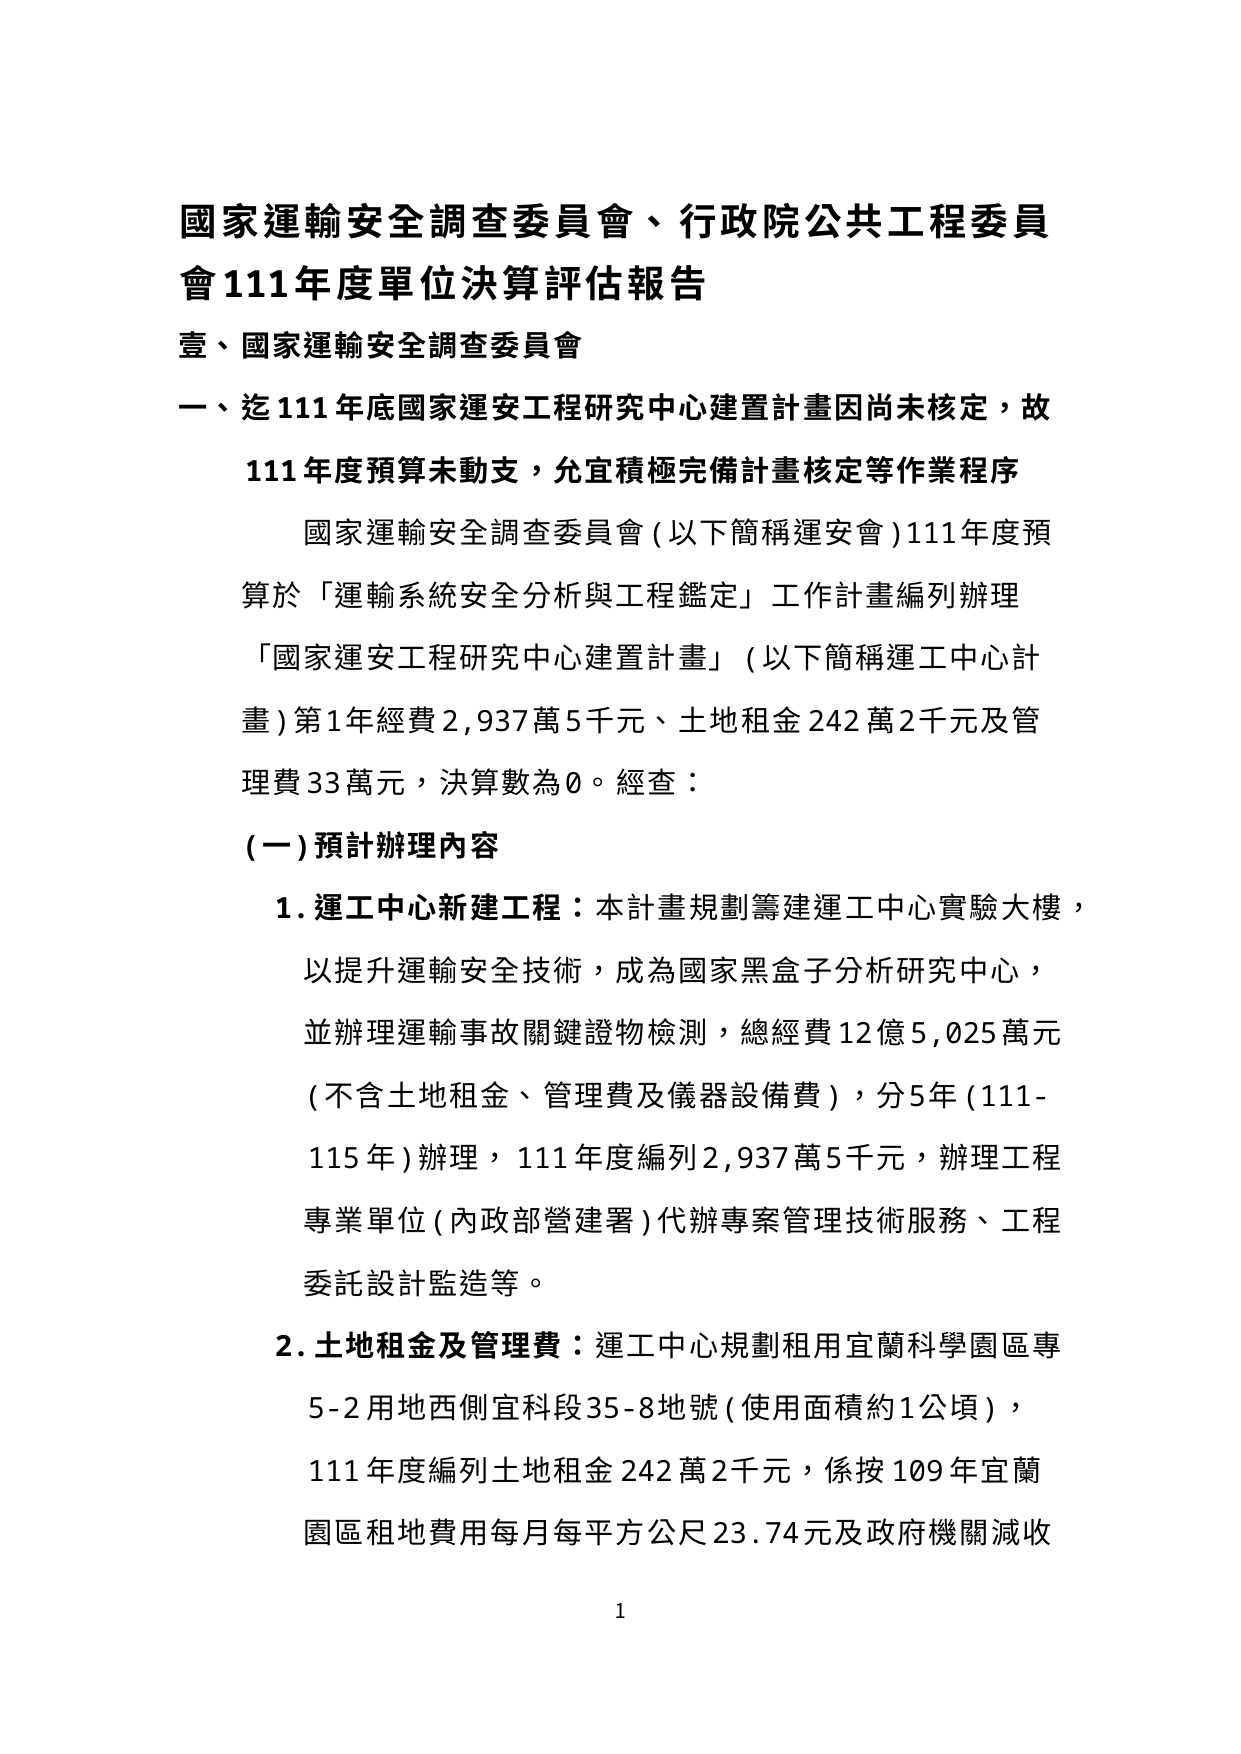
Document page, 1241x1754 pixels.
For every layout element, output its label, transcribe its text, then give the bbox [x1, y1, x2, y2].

text 壹、國家運輸安全調查委員會 [177, 302, 1063, 365]
text 2.土地租金及管理費：運工中心規劃租用宜蘭科學園區專5-2用地西側宜科段35-8地號(使用面積約1公頃)，111年度編列土地租金242萬2千元，係按109年宜蘭園區租地費用每月每平方公尺23.74元及政府機關減收租金15%估算；另111年度編列運工中心管理費33萬元，係依科學園區管理費收取辦法規定以每月每平方公尺2.75元估算。 [266, 1302, 1063, 1552]
text 國家運輸安全調查委員會(以下簡稱運安會)111年度預算於「運輸系統安全分析與工程鑑定」工作計畫編列辦理「國家運安工程研究中心建置計畫」(以下簡稱運工中心計畫)第1年經費2,937萬5千元、土地租金242萬2千元及管理費33萬元，決算數為0。經查： [236, 490, 1063, 802]
text 國家運輸安全調查委員會、行政院公共工程委員會111年度單位決算評估報告 [177, 177, 1063, 302]
text 一、迄111年底國家運安工程研究中心建置計畫因尚未核定，故111年度預算未動支，允宜積極完備計畫核定等作業程序 [177, 365, 1063, 490]
text 1.運工中心新建工程：本計畫規劃籌建運工中心實驗大樓，以提升運輸安全技術，成為國家黑盒子分析研究中心，並辦理運輸事故關鍵證物檢測，總經費12億5,025萬元(不含土地租金、管理費及儀器設備費)，分5年(111-115年)辦理，111年度編列2,937萬5千元，辦理工程專業單位(內政部營建署)代辦專案管理技術服務、工程委託設計監造等。 [266, 865, 1063, 1302]
text (一)預計辦理內容 [236, 802, 1063, 865]
